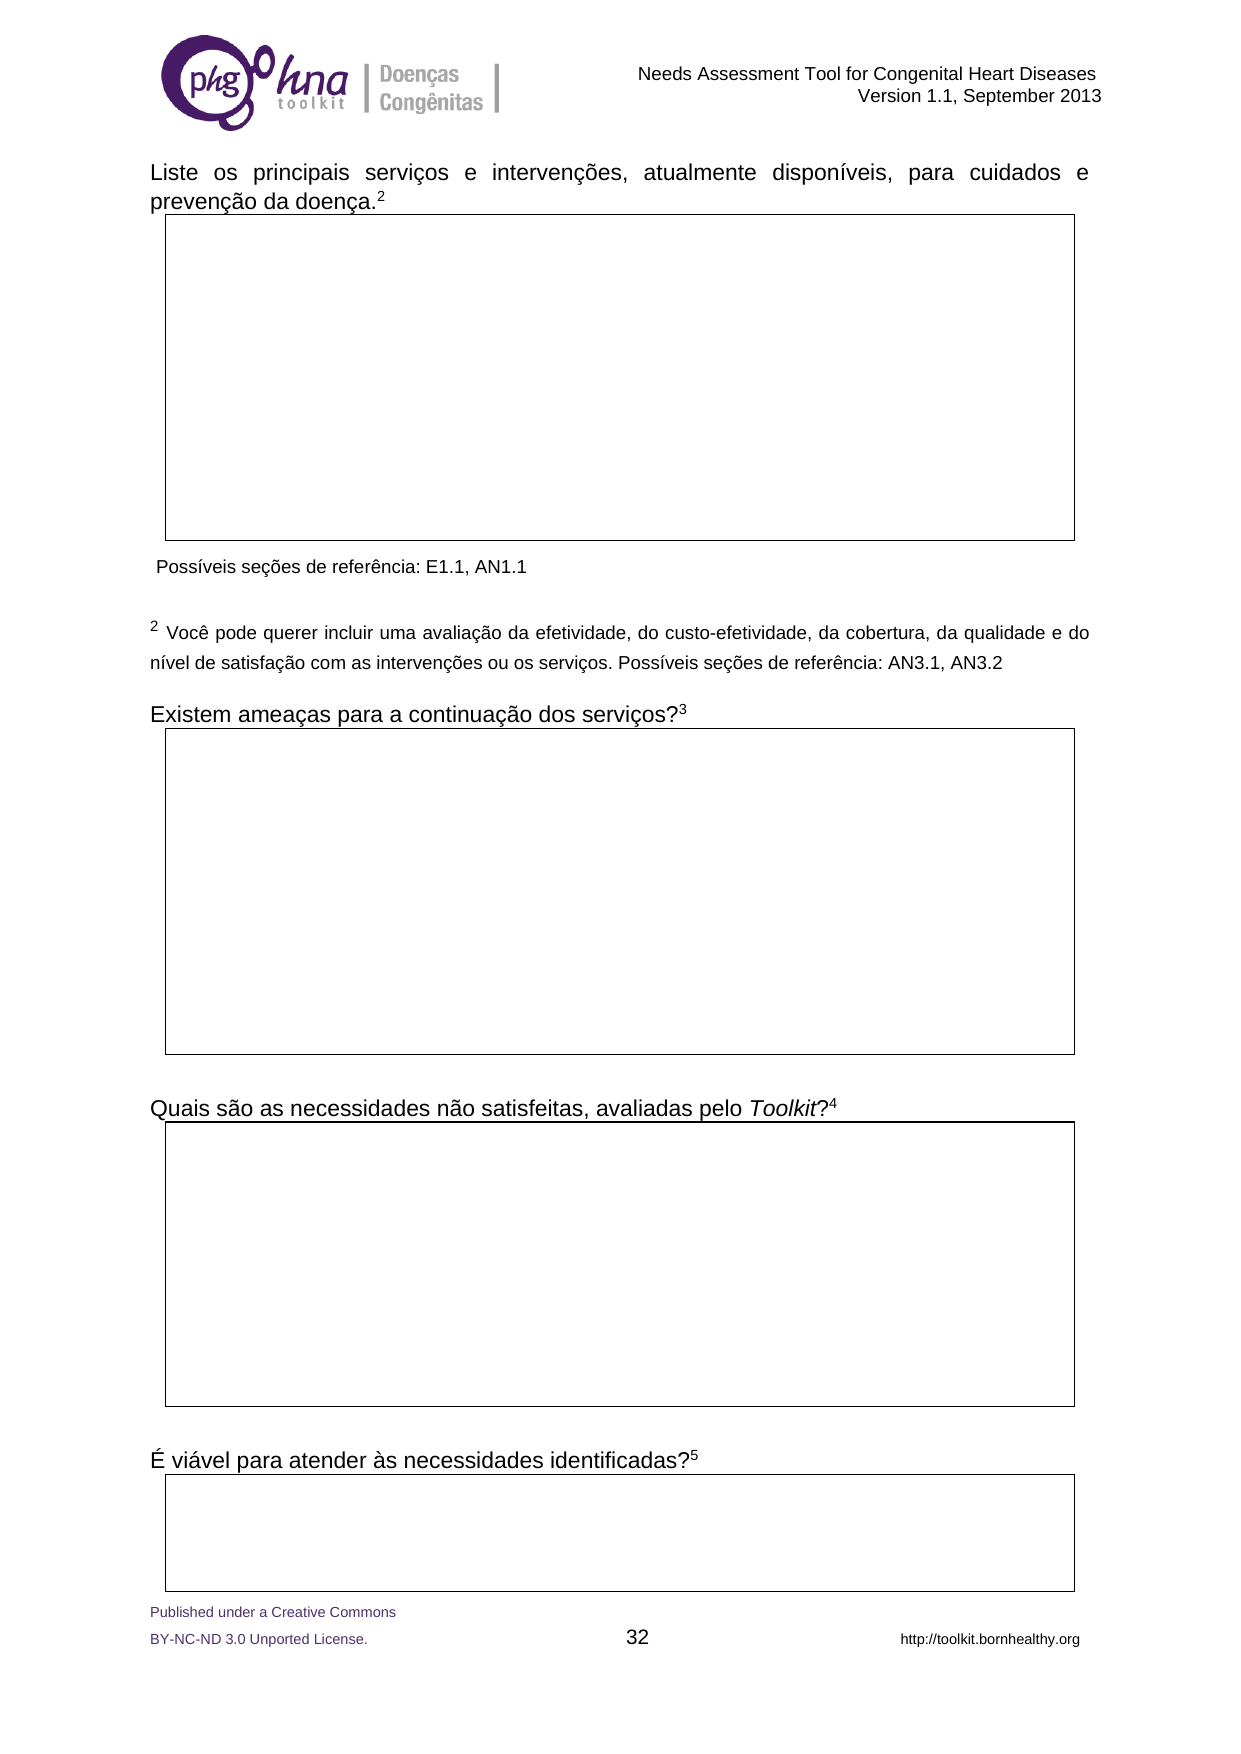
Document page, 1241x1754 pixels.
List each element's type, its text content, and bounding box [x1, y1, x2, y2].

subtitle Existem ameaças para a continuação dos serviços?3 [150, 698, 1090, 728]
subtitle 2 Você pode querer incluir uma avaliação da efetividade, do custo-efetividade, da cobertura, da qualidade e do nível de satisfação com as intervenções ou os serviços. Possíveis seções de referência: AN3.1, AN3.2 [150, 615, 1090, 673]
subtitle Liste os principais serviços e intervenções, atualmente disponíveis, para cuidados e prevenção da doença.2 [150, 156, 1090, 214]
text Possíveis seções de referência: E1.1, AN1.1 [150, 554, 1090, 578]
subtitle Quais são as necessidades não satisfeitas, avaliadas pelo Toolkit?4 [150, 1092, 1090, 1121]
subtitle É viável para atender às necessidades identificadas?5 [150, 1444, 1090, 1473]
